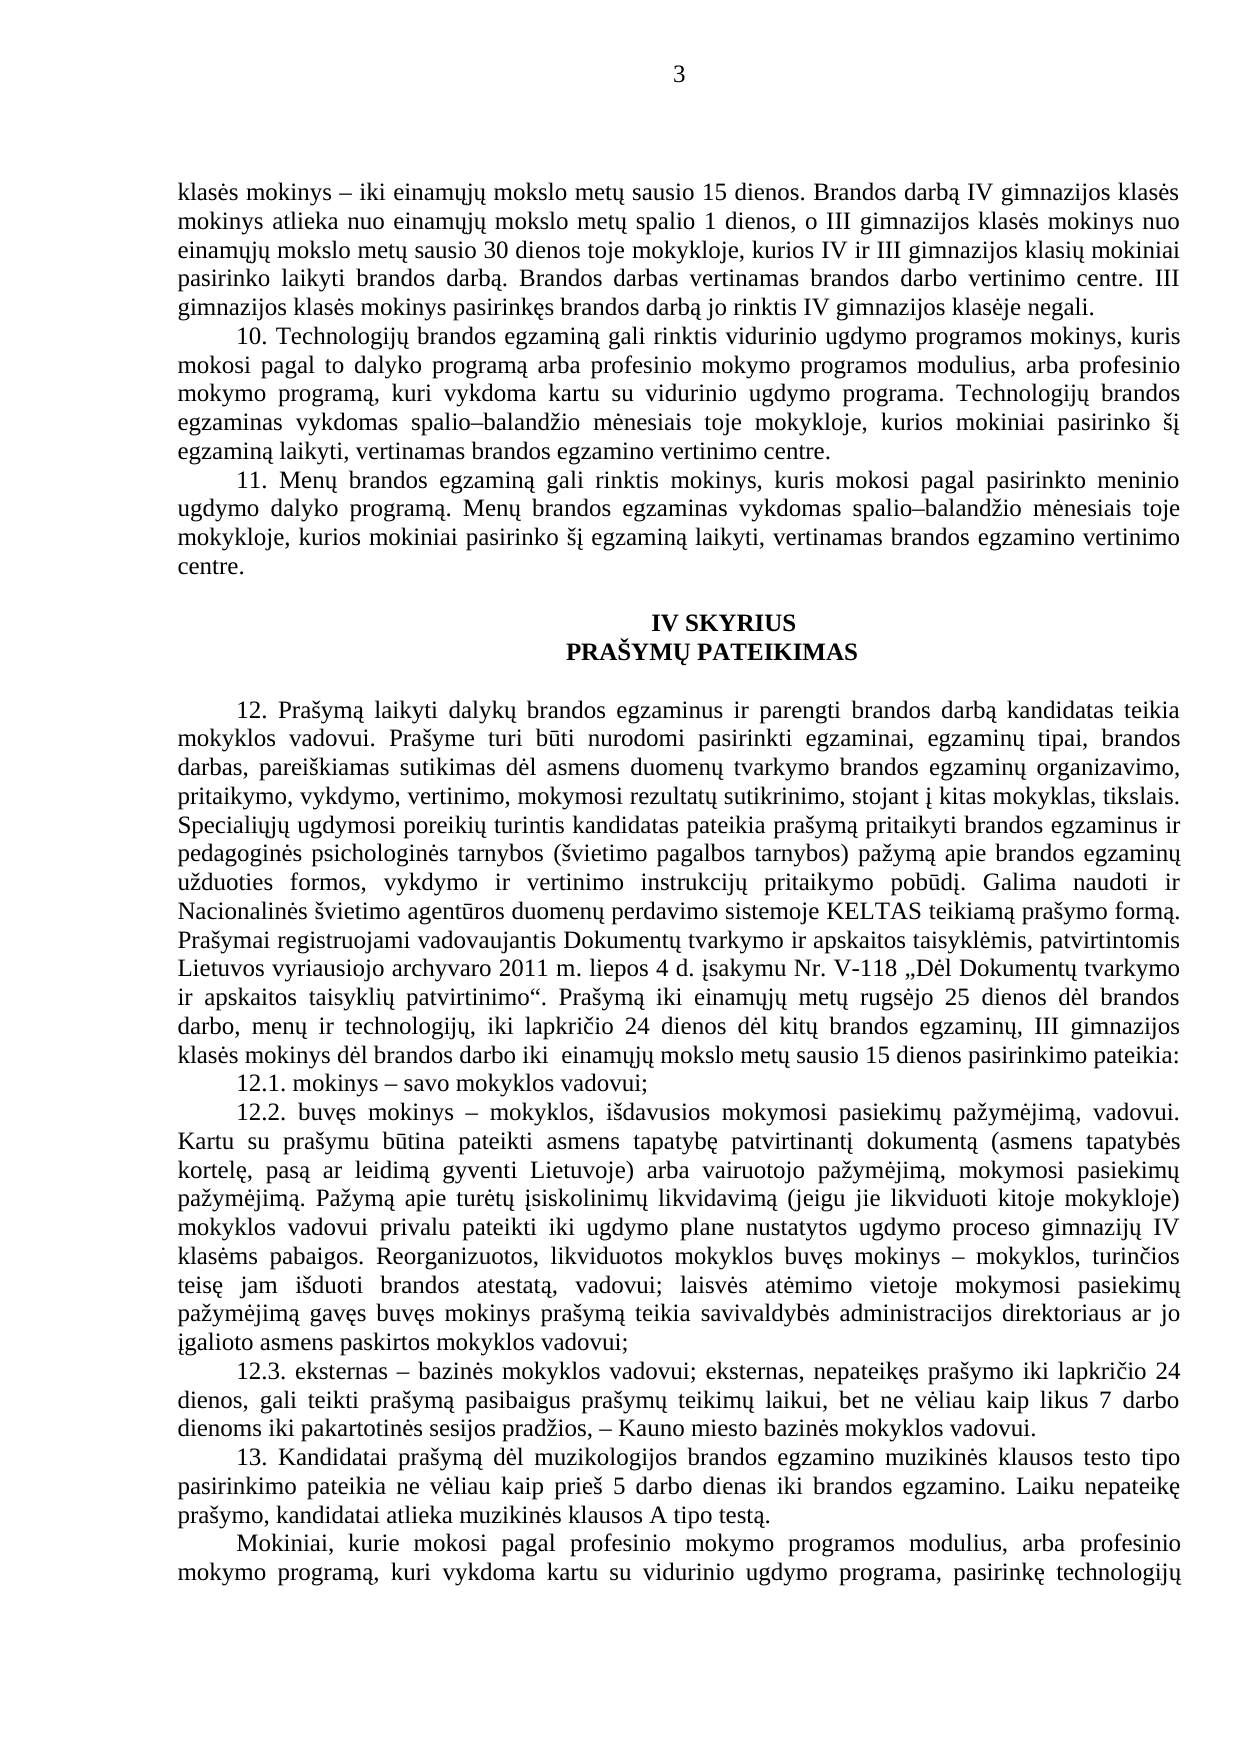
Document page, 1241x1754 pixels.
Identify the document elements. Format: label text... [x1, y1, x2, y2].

text 12.1. mokinys – savo mokyklos vadovui; [177, 1068, 1181, 1097]
text klasės mokinys – iki einamųjų mokslo metų sausio 15 dienos. Brandos darbą IV gimnazijos klasės mokinys atlieka nuo einamųjų mokslo metų spalio 1 dienos, o III gimnazijos klasės mokinys nuo einamųjų mokslo metų sausio 30 dienos toje mokykloje, kurios IV ir III gimnazijos klasių mokiniai pasirinko laikyti brandos darbą. Brandos darbas vertinamas brandos darbo vertinimo centre. III gimnazijos klasės mokinys pasirinkęs brandos darbą jo rinktis IV gimnazijos klasėje negali. [177, 177, 1181, 321]
text 11. Menų brandos egzaminą gali rinktis mokinys, kuris mokosi pagal pasirinkto meninio ugdymo dalyko programą. Menų brandos egzaminas vykdomas spalio–balandžio mėnesiais toje mokykloje, kurios mokiniai pasirinko šį egzaminą laikyti, vertinamas brandos egzamino vertinimo centre. [177, 465, 1181, 580]
text 12.2. buvęs mokinys – mokyklos, išdavusios mokymosi pasiekimų pažymėjimą, vadovui. Kartu su prašymu būtina pateikti asmens tapatybę patvirtinantį dokumentą (asmens tapatybės kortelę, pasą ar leidimą gyventi Lietuvoje) arba vairuotojo pažymėjimą, mokymosi pasiekimų pažymėjimą. Pažymą apie turėtų įsiskolinimų likvidavimą (jeigu jie likviduoti kitoje mokykloje) mokyklos vadovui privalu pateikti iki ugdymo plane nustatytos ugdymo proceso gimnazijų IV klasėms pabaigos. Reorganizuotos, likviduotos mokyklos buvęs mokinys – mokyklos, turinčios teisę jam išduoti brandos atestatą, vadovui; laisvės atėmimo vietoje mokymosi pasiekimų pažymėjimą gavęs buvęs mokinys prašymą teikia savivaldybės administracijos direktoriaus ar jo įgalioto asmens paskirtos mokyklos vadovui; [177, 1097, 1181, 1356]
text 13. Kandidatai prašymą dėl muzikologijos brandos egzamino muzikinės klausos testo tipo pasirinkimo pateikia ne vėliau kaip prieš 5 darbo dienas iki brandos egzamino. Laiku nepateikę prašymo, kandidatai atlieka muzikinės klausos A tipo testą. [177, 1442, 1181, 1528]
text 12.3. eksternas – bazinės mokyklos vadovui; eksternas, nepateikęs prašymo iki lapkričio 24 dienos, gali teikti prašymą pasibaigus prašymų teikimų laikui, bet ne vėliau kaip likus 7 darbo dienoms iki pakartotinės sesijos pradžios, – Kauno miesto bazinės mokyklos vadovui. [177, 1356, 1181, 1442]
text Mokiniai, kurie mokosi pagal profesinio mokymo programos modulius, arba profesinio mokymo programą, kuri vykdoma kartu su vidurinio ugdymo programa, pasirinkę technologijų [177, 1528, 1181, 1586]
text IV SKYRIUS [177, 608, 1181, 637]
text 12. Prašymą laikyti dalykų brandos egzaminus ir parengti brandos darbą kandidatas teikia mokyklos vadovui. Prašyme turi būti nurodomi pasirinkti egzaminai, egzaminų tipai, brandos darbas, pareiškiamas sutikimas dėl asmens duomenų tvarkymo brandos egzaminų organizavimo, pritaikymo, vykdymo, vertinimo, mokymosi rezultatų sutikrinimo, stojant į kitas mokyklas, tikslais. Specialiųjų ugdymosi poreikių turintis kandidatas pateikia prašymą pritaikyti brandos egzaminus ir pedagoginės psichologinės tarnybos (švietimo pagalbos tarnybos) pažymą apie brandos egzaminų užduoties formos, vykdymo ir vertinimo instrukcijų pritaikymo pobūdį. Galima naudoti ir Nacionalinės švietimo agentūros duomenų perdavimo sistemoje KELTAS teikiamą prašymo formą. Prašymai registruojami vadovaujantis Dokumentų tvarkymo ir apskaitos taisyklėmis, patvirtintomis Lietuvos vyriausiojo archyvaro 2011 m. liepos 4 d. įsakymu Nr. V-118 „Dėl Dokumentų tvarkymo ir apskaitos taisyklių patvirtinimo“. Prašymą iki einamųjų metų rugsėjo 25 dienos dėl brandos darbo, menų ir technologijų, iki lapkričio 24 dienos dėl kitų brandos egzaminų, III gimnazijos klasės mokinys dėl brandos darbo iki einamųjų mokslo metų sausio 15 dienos pasirinkimo pateikia: [177, 695, 1181, 1068]
text 10. Technologijų brandos egzaminą gali rinktis vidurinio ugdymo programos mokinys, kuris mokosi pagal to dalyko programą arba profesinio mokymo programos modulius, arba profesinio mokymo programą, kuri vykdoma kartu su vidurinio ugdymo programa. Technologijų brandos egzaminas vykdomas spalio–balandžio mėnesiais toje mokykloje, kurios mokiniai pasirinko šį egzaminą laikyti, vertinamas brandos egzamino vertinimo centre. [177, 321, 1181, 465]
text PRAŠYMŲ PATEIKIMAS [177, 637, 1181, 666]
